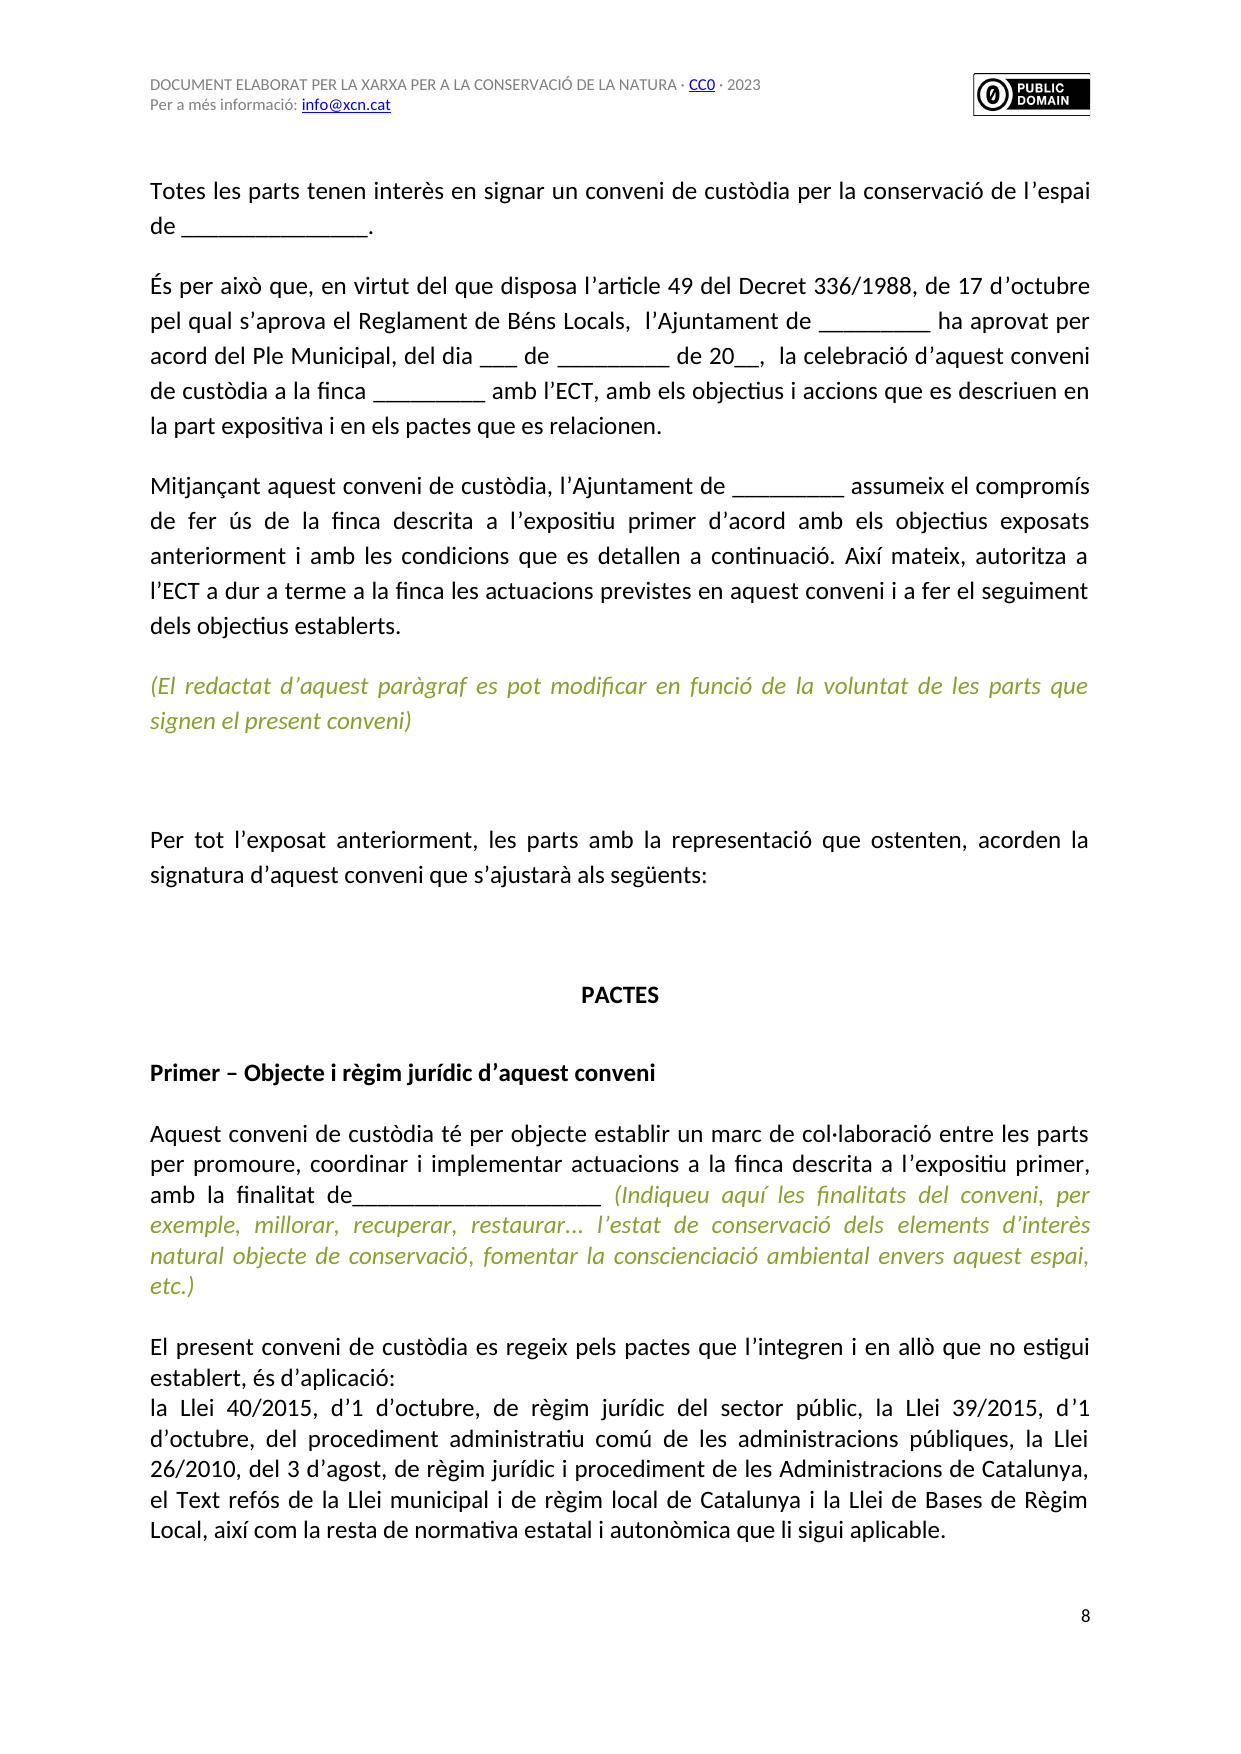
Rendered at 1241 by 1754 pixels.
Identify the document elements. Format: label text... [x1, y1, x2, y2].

text És per això que, en virtut del que disposa l’article 49 del Decret 336/1988, de 17 d’octubre pel qual s’aprova el Reglament de Béns Locals, l’Ajuntament de _________ ha aprovat per acord del Ple Municipal, del dia ___ de _________ de 20__, la celebració d’aquest conveni de custòdia a la finca _________ amb l’ECT, amb els objectius i accions que es descriuen en la part expositiva i en els pactes que es relacionen. [150, 270, 1090, 441]
text Aquest conveni de custòdia té per objecte establir un marc de col·laboració entre les parts per promoure, coordinar i implementar actuacions a la finca descrita a l’expositiu primer, amb la finalitat de____________________ (Indiqueu aquí les finalitats del conveni, per exemple, millorar, recuperar, restaurar... l’estat de conservació dels elements d’interès natural objecte de conservació, fomentar la conscienciació ambiental envers aquest espai, etc.) [150, 1118, 1090, 1301]
picture [973, 73, 1091, 116]
text la Llei 40/2015, d’1 d’octubre, de règim jurídic del sector públic, la Llei 39/2015, d’1 d’octubre, del procediment administratiu comú de les administracions públiques, la Llei 26/2010, del 3 d’agost, de règim jurídic i procediment de les Administracions de Catalunya, el Text refós de la Llei municipal i de règim local de Catalunya i la Llei de Bases de Règim Local, així com la resta de normativa estatal i autonòmica que li sigui aplicable. [150, 1393, 1090, 1545]
text Totes les parts tenen interès en signar un conveni de custòdia per la conservació de l’espai de _______________. [150, 175, 1090, 241]
text El present conveni de custòdia es regeix pels pactes que l’integren i en allò que no estigui establert, és d’aplicació: [150, 1332, 1090, 1393]
subtitle PACTES [150, 979, 1090, 1009]
text Primer – Objecte i règim jurídic d’aquest conveni [150, 1057, 1090, 1087]
text (El redactat d’aquest paràgraf es pot modificar en funció de la voluntat de les parts que signen el present conveni) [150, 670, 1090, 735]
text Per tot l’exposat anteriorment, les parts amb la representació que ostenten, acorden la signatura d’aquest conveni que s’ajustarà als següents: [150, 824, 1090, 890]
text Mitjançant aquest conveni de custòdia, l’Ajuntament de _________ assumeix el compromís de fer ús de la finca descrita a l’expositiu primer d’acord amb els objectius exposats anteriorment i amb les condicions que es detallen a continuació. Així mateix, autoritza a l’ECT a dur a terme a la finca les actuacions previstes en aquest conveni i a fer el seguiment dels objectius establerts. [150, 470, 1090, 641]
